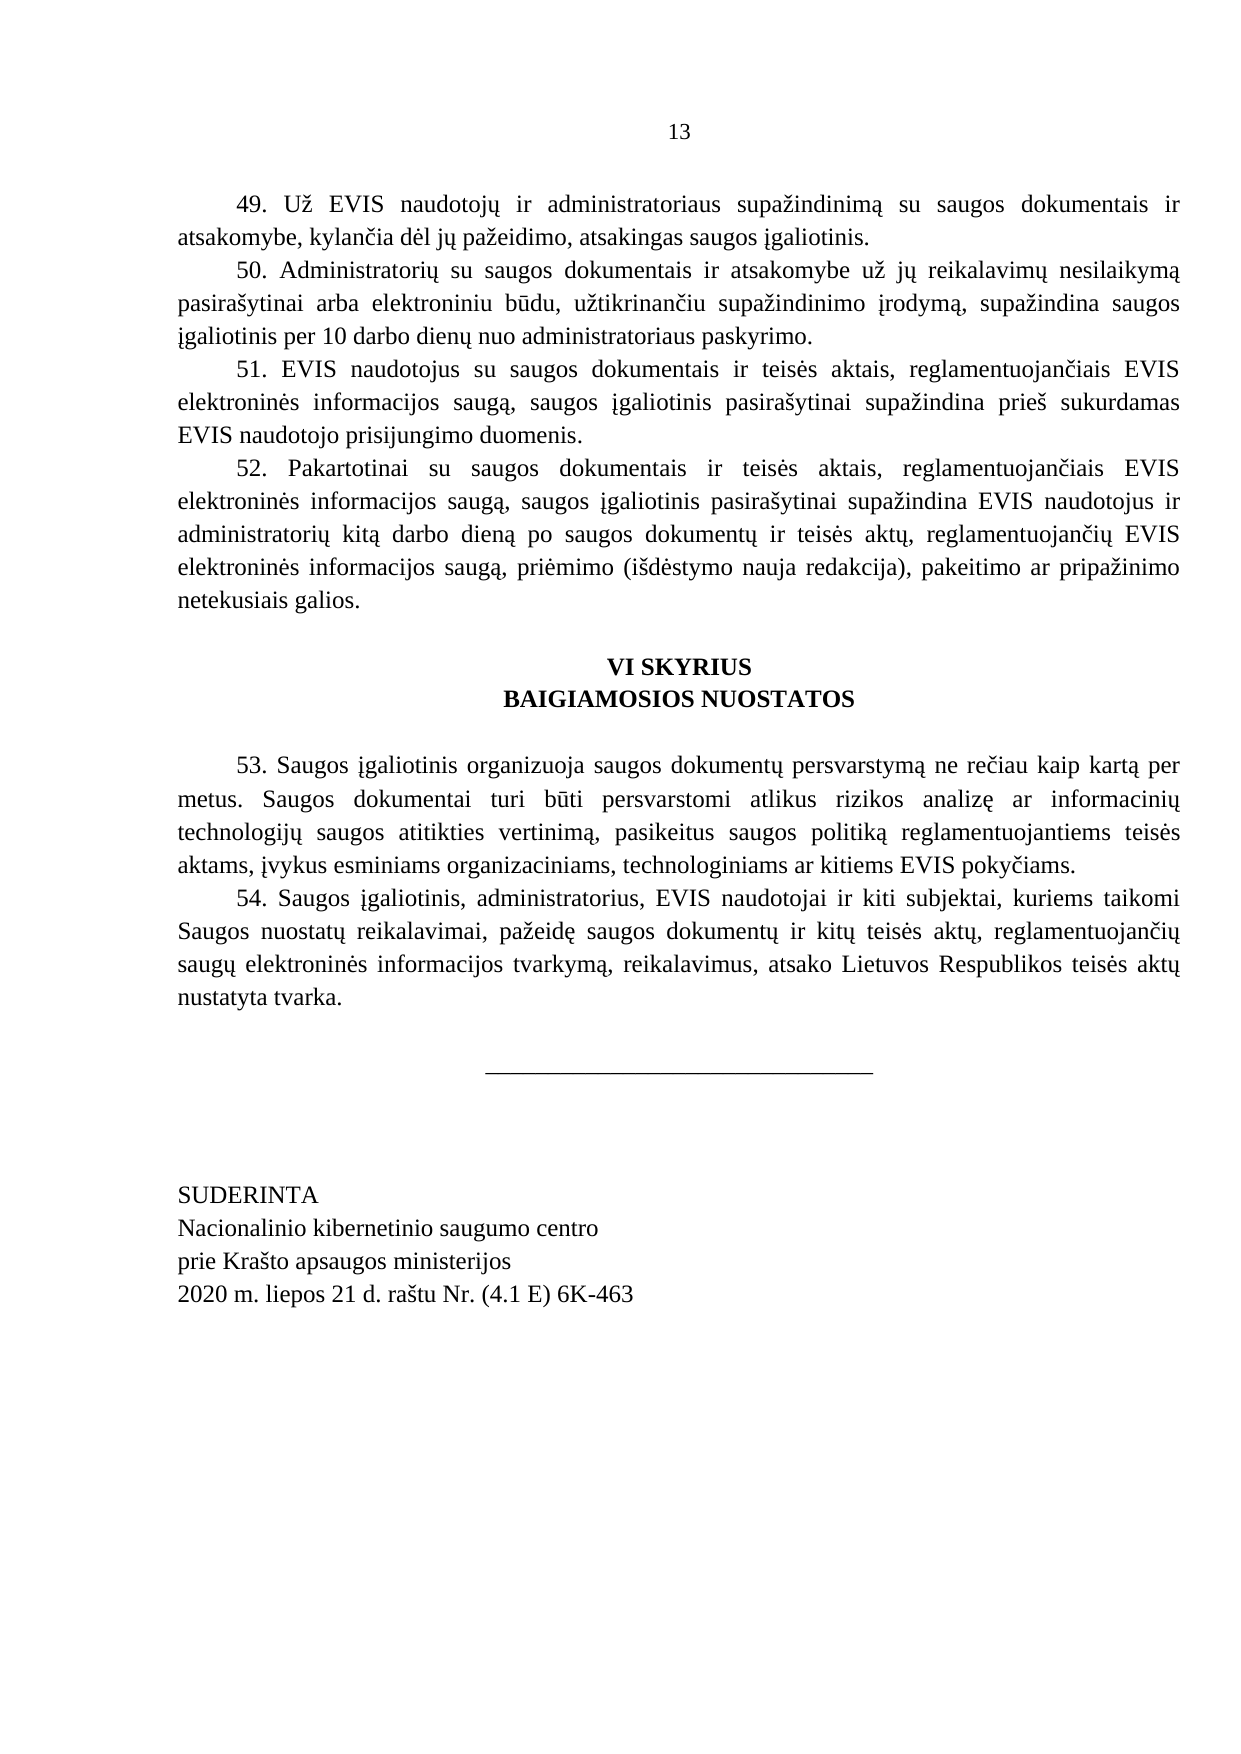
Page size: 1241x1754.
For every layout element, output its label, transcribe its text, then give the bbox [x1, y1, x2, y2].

text VI SKYRIUS [177, 652, 1181, 680]
text 52. Pakartotinai su saugos dokumentais ir teisės aktais, reglamentuojančiais EVIS elektroninės informacijos saugą, saugos įgaliotinis pasirašytinai supažindina EVIS naudotojus ir administratorių kitą darbo dieną po saugos dokumentų ir teisės aktų, reglamentuojančių EVIS elektroninės informacijos saugą, priėmimo (išdėstymo nauja redakcija), pakeitimo ar pripažinimo netekusiais galios. [177, 453, 1181, 614]
text 50. Administratorių su saugos dokumentais ir atsakomybe už jų reikalavimų nesilaikymą pasirašytinai arba elektroniniu būdu, užtikrinančiu supažindinimo įrodymą, supažindina saugos įgaliotinis per 10 darbo dienų nuo administratoriaus paskyrimo. [177, 255, 1181, 350]
text prie Krašto apsaugos ministerijos [177, 1246, 1181, 1275]
text Nacionalinio kibernetinio saugumo centro [177, 1213, 1181, 1242]
text 54. Saugos įgaliotinis, administratorius, EVIS naudotojai ir kiti subjektai, kuriems taikomi Saugos nuostatų reikalavimai, pažeidę saugos dokumentų ir kitų teisės aktų, reglamentuojančių saugų elektroninės informacijos tvarkymą, reikalavimus, atsako Lietuvos Respublikos teisės aktų nustatyta tvarka. [177, 883, 1181, 1011]
text 49. Už EVIS naudotojų ir administratoriaus supažindinimą su saugos dokumentais ir atsakomybe, kylančia dėl jų pažeidimo, atsakingas saugos įgaliotinis. [177, 189, 1181, 251]
text _______________________________ [177, 1048, 1181, 1077]
text BAIGIAMOSIOS NUOSTATOS [177, 684, 1181, 713]
text SUDERINTA [177, 1180, 1181, 1209]
text 53. Saugos įgaliotinis organizuoja saugos dokumentų persvarstymą ne rečiau kaip kartą per metus. Saugos dokumentai turi būti persvarstomi atlikus rizikos analizę ar informacinių technologijų saugos atitikties vertinimą, pasikeitus saugos politiką reglamentuojantiems teisės aktams, įvykus esminiams organizaciniams, technologiniams ar kitiems EVIS pokyčiams. [177, 751, 1181, 878]
text 2020 m. liepos 21 d. raštu Nr. (4.1 E) 6K-463 [177, 1279, 1181, 1308]
text 51. EVIS naudotojus su saugos dokumentais ir teisės aktais, reglamentuojančiais EVIS elektroninės informacijos saugą, saugos įgaliotinis pasirašytinai supažindina prieš sukurdamas EVIS naudotojo prisijungimo duomenis. [177, 354, 1181, 449]
